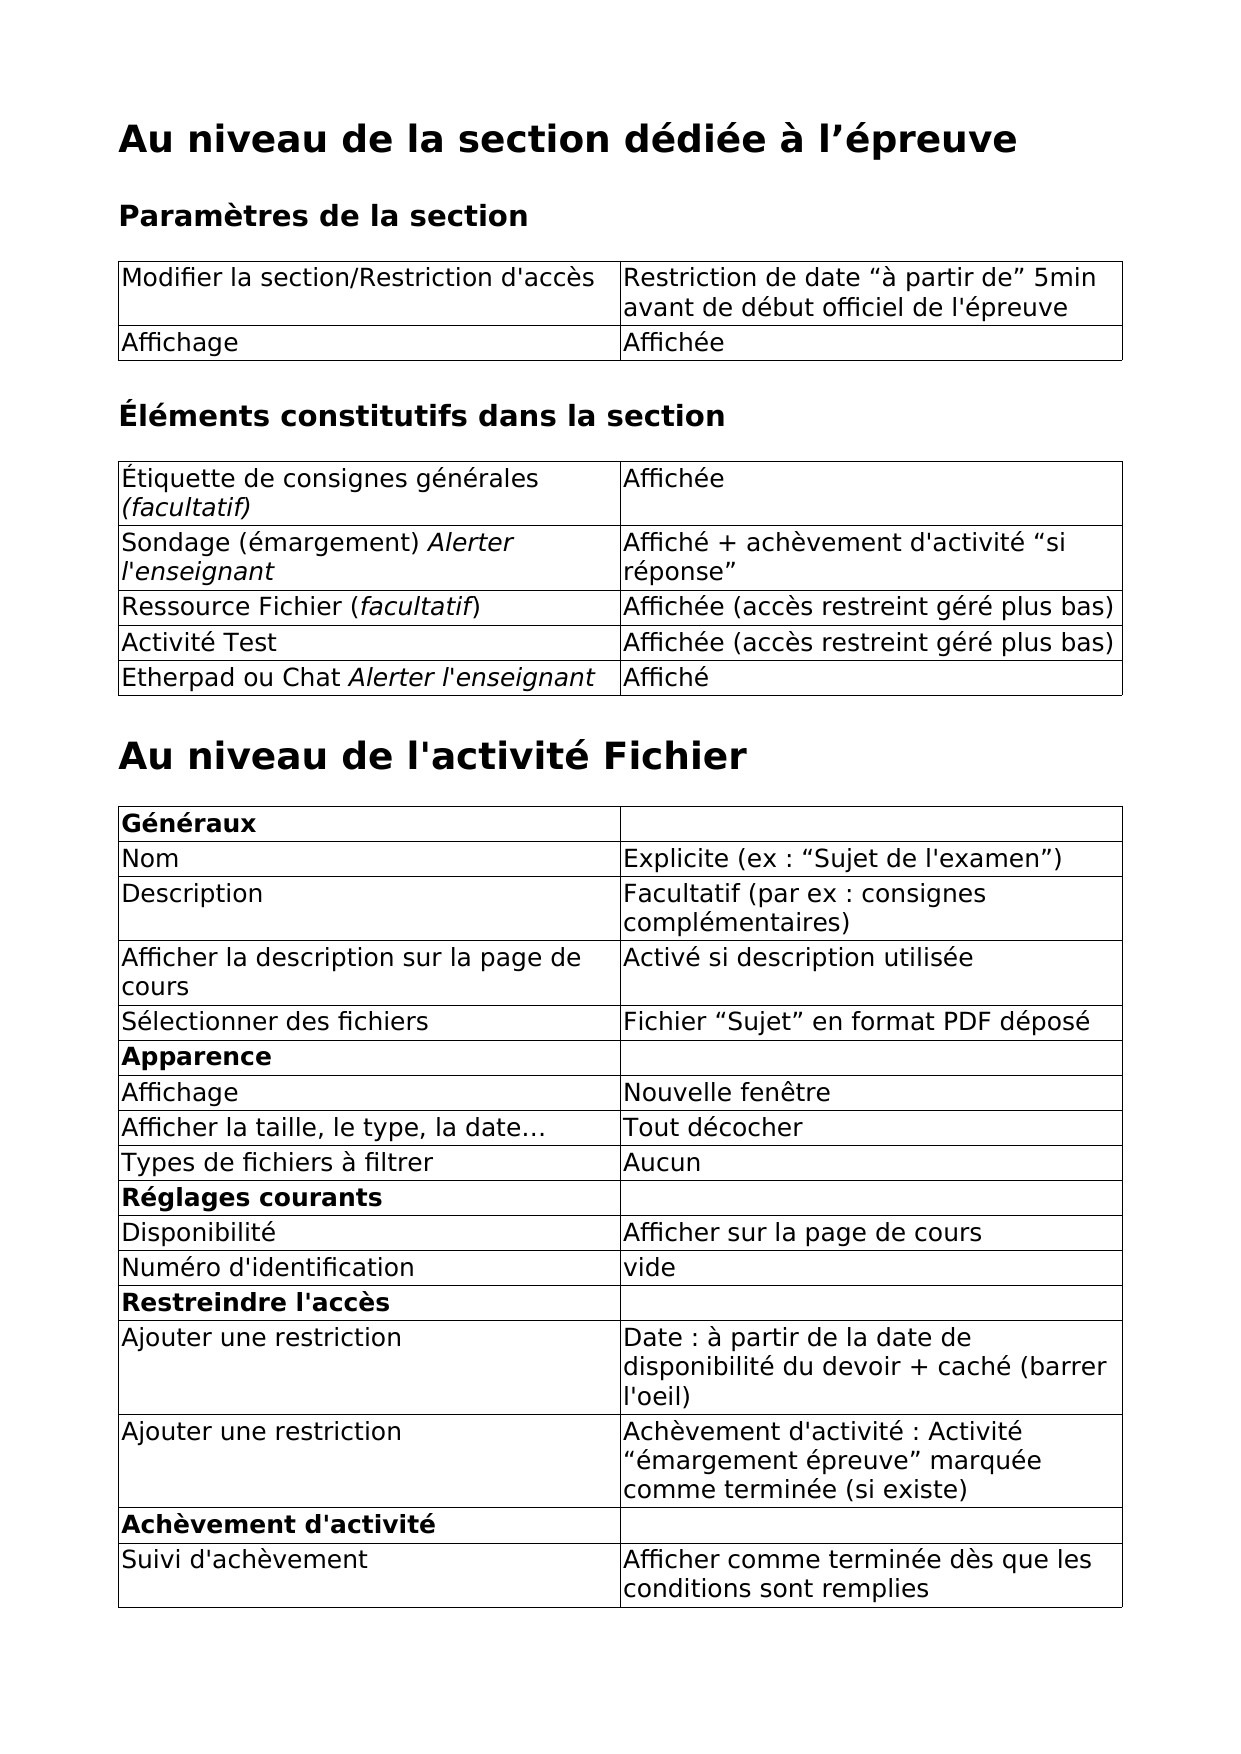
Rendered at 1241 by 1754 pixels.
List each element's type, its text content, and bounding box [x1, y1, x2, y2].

table_cell Affichée [621, 326, 1122, 360]
table_cell [621, 1181, 1122, 1215]
table_cell Achèvement d'activité [119, 1508, 620, 1542]
table_cell Description [119, 877, 620, 940]
table_cell Sondage (émargement) Alerter l'enseignant [119, 526, 620, 589]
table_cell Afficher sur la page de cours [621, 1216, 1122, 1250]
table_cell Affichée (accès restreint géré plus bas) [621, 626, 1122, 660]
table_cell Nouvelle fenêtre [621, 1076, 1122, 1110]
table_header Modifier la section/Restriction d'accès [119, 262, 620, 325]
table_cell Affichée (accès restreint géré plus bas) [621, 591, 1122, 625]
table_cell Restreindre l'accès [119, 1286, 620, 1320]
table_cell Sélectionner des fichiers [119, 1006, 620, 1039]
table_cell Afficher la description sur la page de cours [119, 941, 620, 1004]
table_cell Réglages courants [119, 1181, 620, 1215]
table_cell Affichage [119, 326, 620, 360]
subtitle Éléments constitutifs dans la section [118, 400, 1122, 434]
table_cell Fichier “Sujet” en format PDF déposé [621, 1006, 1122, 1039]
table_cell Affiché + achèvement d'activité “si réponse” [621, 526, 1122, 589]
table_cell Facultatif (par ex : consignes complémentaires) [621, 877, 1122, 940]
table_cell Activé si description utilisée [621, 941, 1122, 1004]
table_cell Numéro d'identification [119, 1251, 620, 1285]
table_cell Afficher la taille, le type, la date… [119, 1111, 620, 1145]
table_header [621, 807, 1122, 841]
table_cell Explicite (ex : “Sujet de l'examen”) [621, 842, 1122, 876]
table_header Étiquette de consignes générales (facultatif) [119, 462, 620, 525]
table_cell Etherpad ou Chat Alerter l'enseignant [119, 661, 620, 695]
table_cell Types de fichiers à filtrer [119, 1146, 620, 1180]
table_cell Achèvement d'activité : Activité “émargement épreuve” marquée comme terminée (si existe) [621, 1415, 1122, 1507]
table_cell Ajouter une restriction [119, 1321, 620, 1414]
table_cell Date : à partir de la date de disponibilité du devoir + caché (barrer l'oeil) [621, 1321, 1122, 1414]
table_header Restriction de date “à partir de” 5min avant de début officiel de l'épreuve [621, 262, 1122, 325]
subtitle Paramètres de la section [118, 199, 1122, 233]
table_cell [621, 1286, 1122, 1320]
table_header Généraux [119, 807, 620, 841]
table_cell Aucun [621, 1146, 1122, 1180]
table_cell Ajouter une restriction [119, 1415, 620, 1507]
table_cell vide [621, 1251, 1122, 1285]
subtitle Au niveau de l'activité Fichier [118, 735, 1122, 778]
table_cell Affichage [119, 1076, 620, 1110]
table_cell [621, 1508, 1122, 1542]
table_cell Apparence [119, 1041, 620, 1075]
table_header Affichée [621, 462, 1122, 525]
table_cell Ressource Fichier (facultatif) [119, 591, 620, 625]
table_cell Affiché [621, 661, 1122, 695]
table_cell Afficher comme terminée dès que les conditions sont remplies [621, 1544, 1122, 1607]
table_cell Suivi d'achèvement [119, 1544, 620, 1607]
table_cell Activité Test [119, 626, 620, 660]
table_cell Disponibilité [119, 1216, 620, 1250]
table_cell Nom [119, 842, 620, 876]
subtitle Au niveau de la section dédiée à l’épreuve [118, 118, 1122, 162]
table_cell Tout décocher [621, 1111, 1122, 1145]
table_cell [621, 1041, 1122, 1075]
